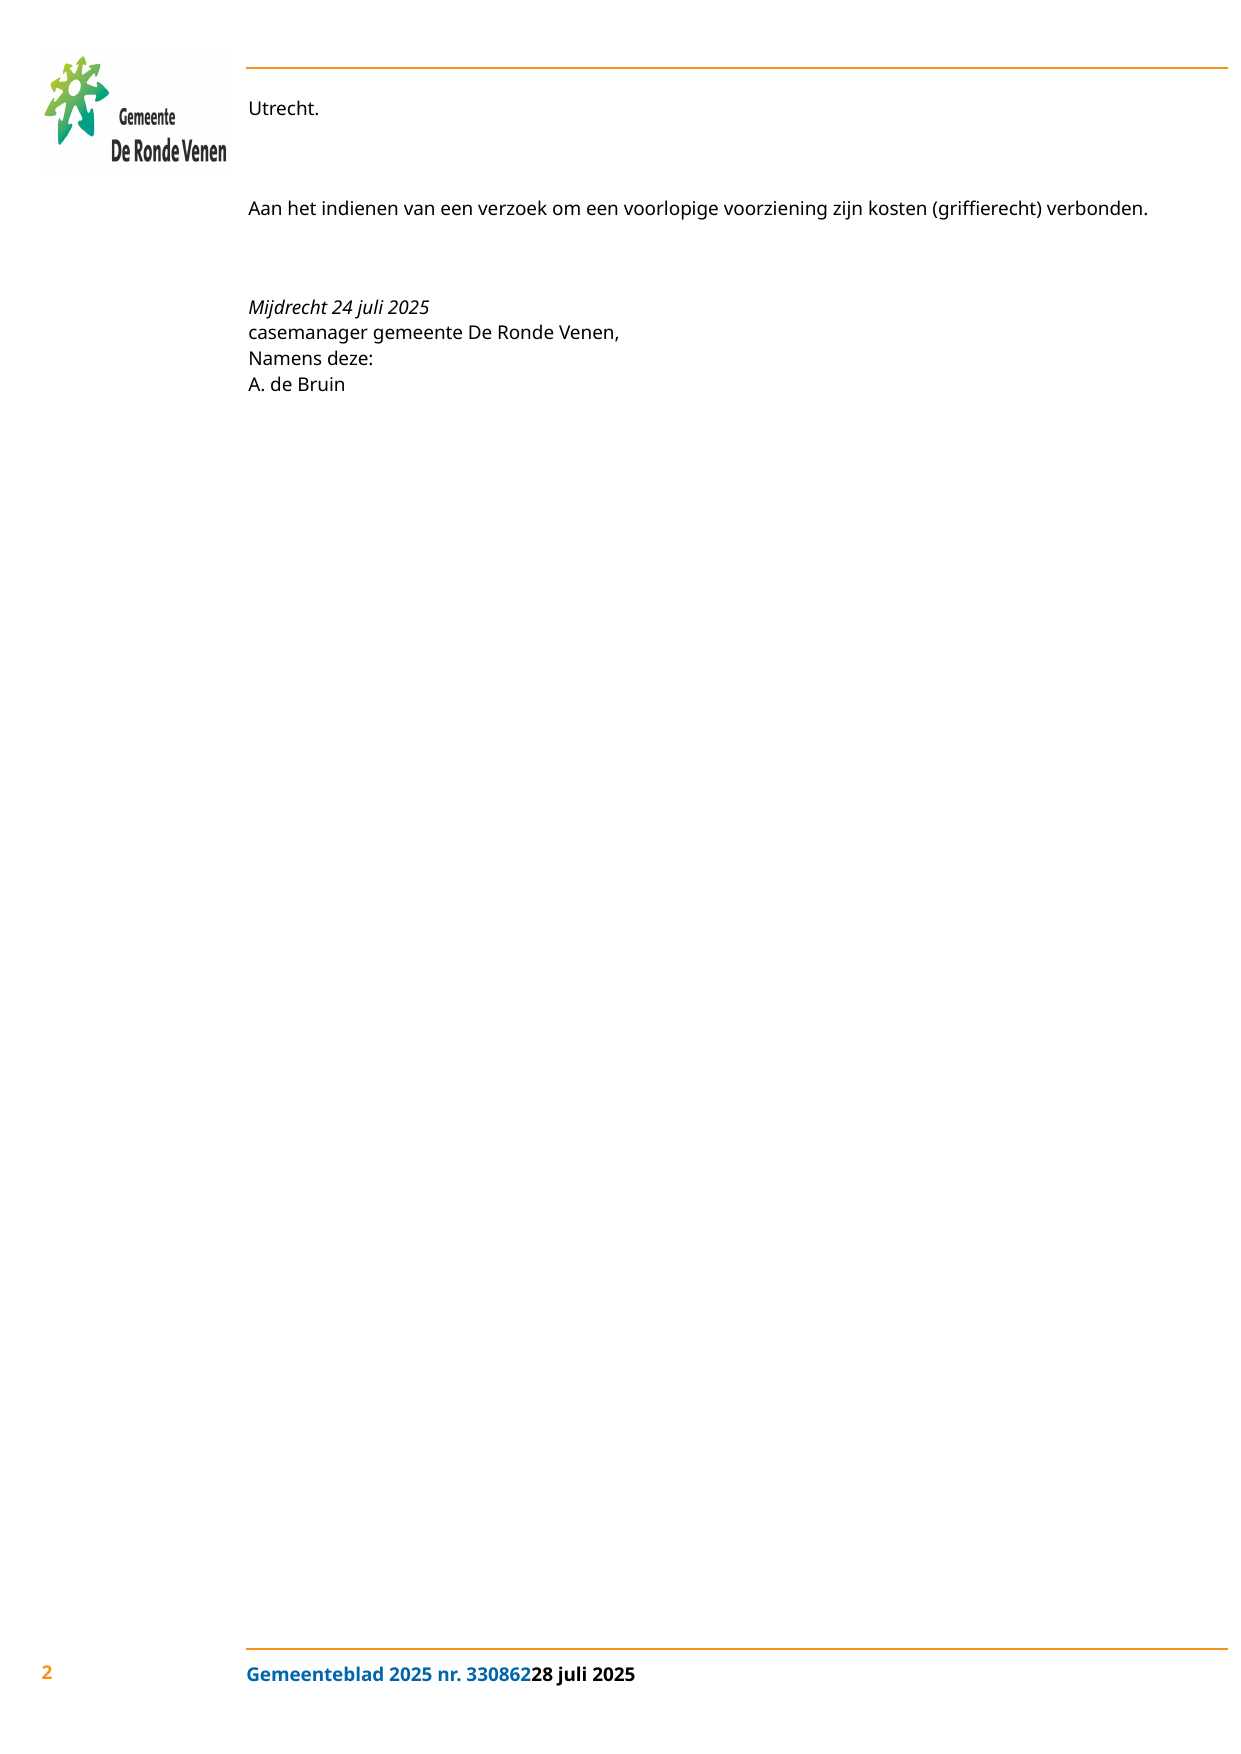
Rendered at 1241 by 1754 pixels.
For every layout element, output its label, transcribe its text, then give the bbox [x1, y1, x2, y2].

text Aan het indienen van een verzoek om een voorlopige voorziening zijn kosten (griffierecht) verbonden. [248, 196, 1152, 221]
text A. de Bruin [248, 371, 1152, 397]
picture [41, 47, 231, 172]
text Utrecht. [248, 95, 1152, 121]
text Namens deze: [248, 345, 1152, 371]
text casemanager gemeente De Ronde Venen, [248, 319, 1152, 345]
text Mijdrecht 24 juli 2025 [248, 294, 1152, 319]
